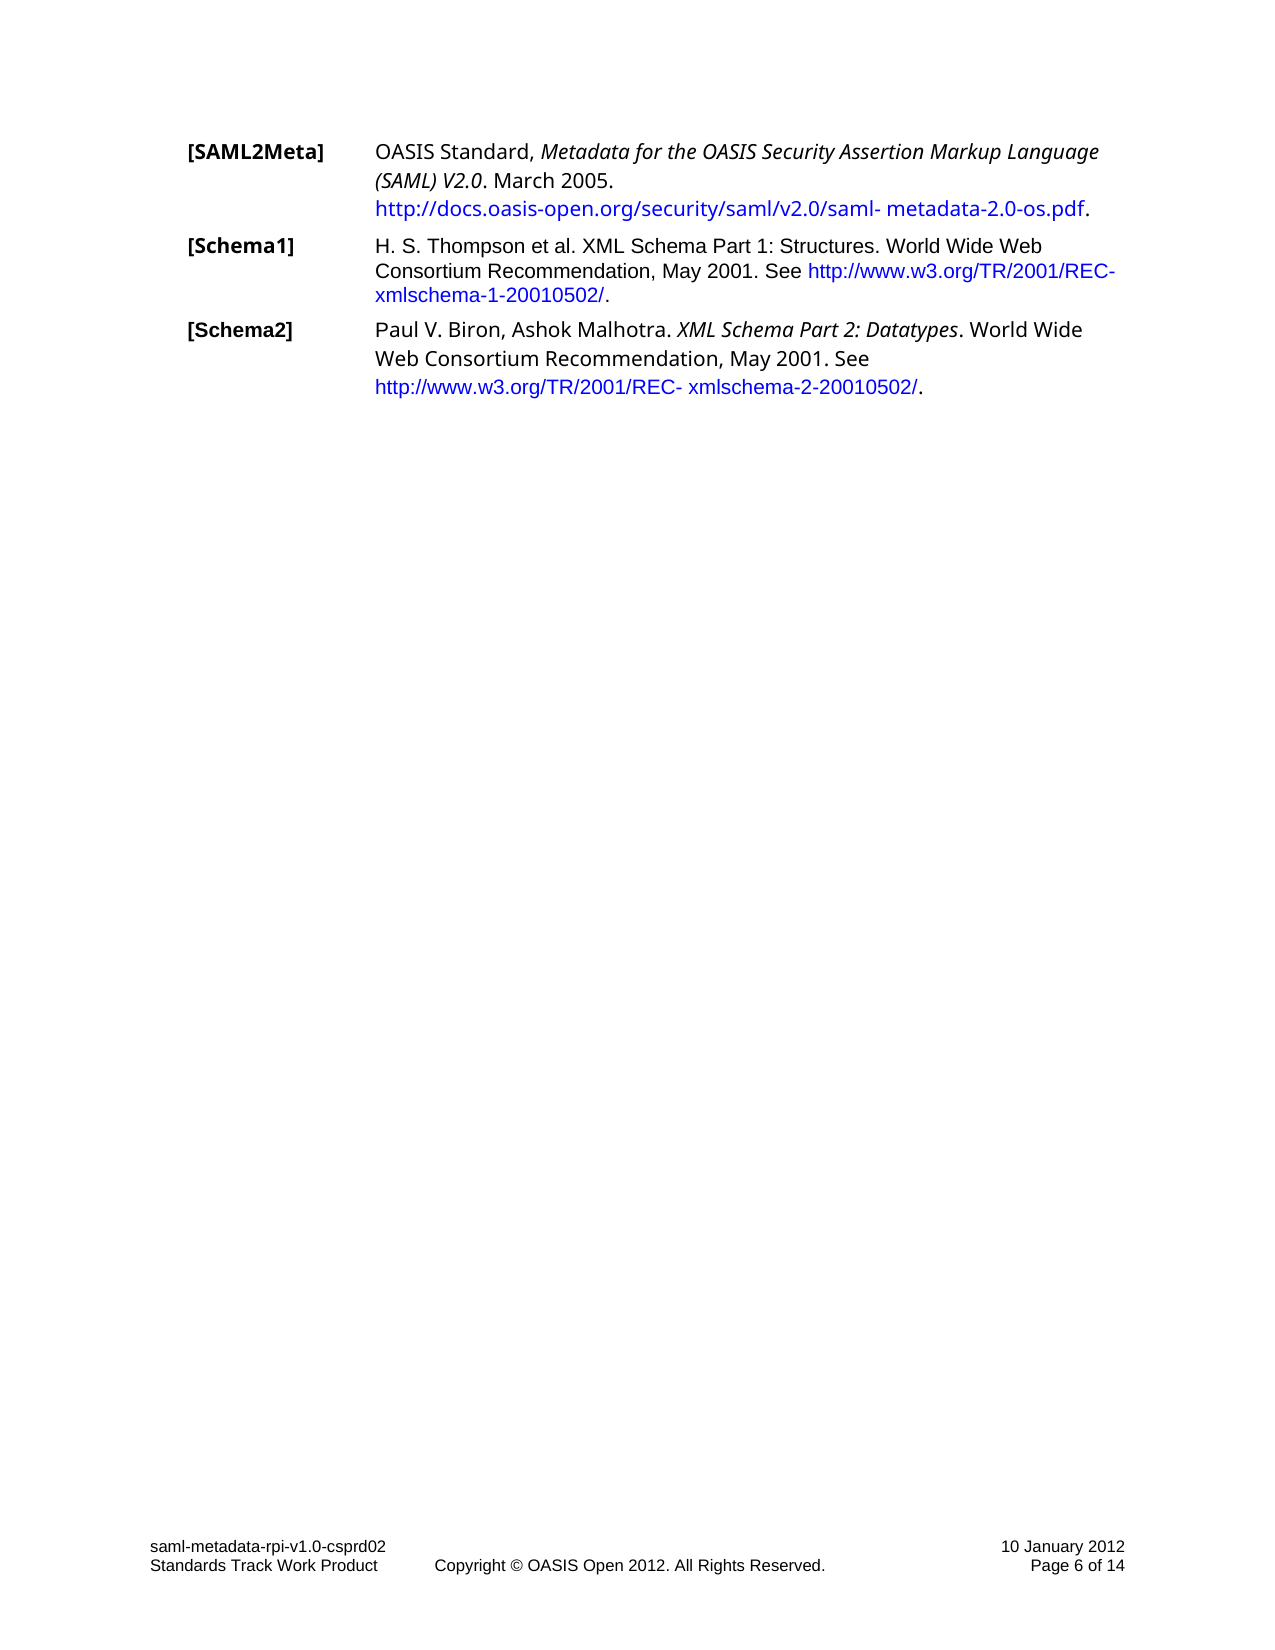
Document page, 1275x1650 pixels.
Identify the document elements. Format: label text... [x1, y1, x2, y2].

text [Schema2] Paul V. Biron, Ashok Malhotra. XML Schema Part 2: Datatypes. World Wide Web Consortium Recommendation, May 2001. See http://www.w3.org/TR/2001/REC- xmlschema-2-20010502/. [187, 316, 1125, 401]
text [Schema1] H. S. Thompson et al. XML Schema Part 1: Structures. World Wide Web Consortium Recommendation, May 2001. See http://www.w3.org/TR/2001/REC- xmlschema-1-20010502/. [187, 231, 1125, 307]
text [SAML2Meta] OASIS Standard, Metadata for the OASIS Security Assertion Markup Language (SAML) V2.0. March 2005. http://docs.oasis-open.org/security/saml/v2.0/saml- metadata-2.0-os.pdf. [187, 137, 1125, 223]
